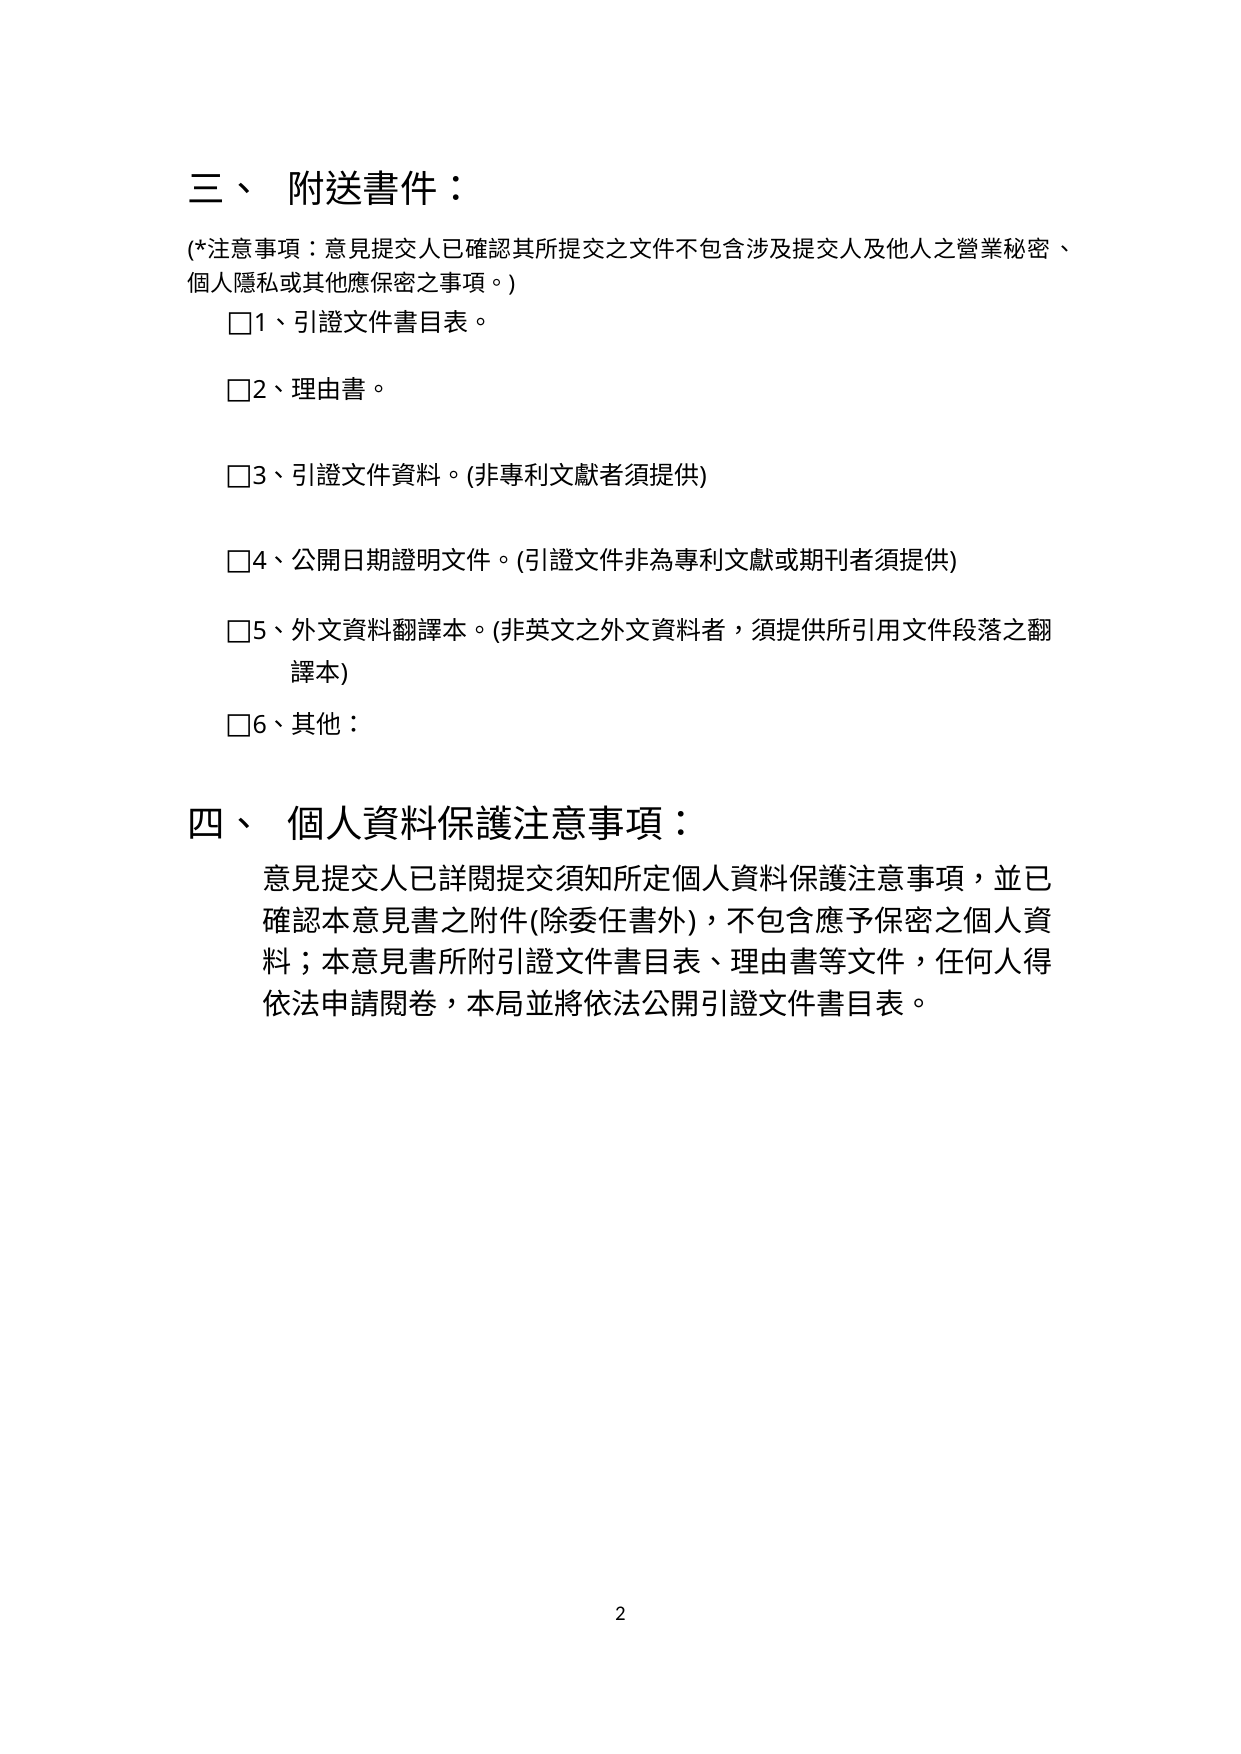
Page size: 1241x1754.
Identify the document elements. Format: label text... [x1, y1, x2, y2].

text □5、外文資料翻譯本。(非英文之外文資料者，須提供所引用文件段落之翻譯本) [225, 606, 1053, 689]
list 個人資料保護注意事項： [187, 804, 1053, 846]
text 意見提交人已詳閱提交須知所定個人資料保護注意事項，並已確認本意見書之附件(除委任書外)，不包含應予保密之個人資料；本意見書所附引證文件書目表、理由書等文件，任何人得依法申請閱卷，本局並將依法公開引證文件書目表。 [262, 856, 1053, 1023]
text □3、引證文件資料。(非專利文獻者須提供) [225, 435, 1051, 510]
text □4、公開日期證明文件。(引證文件非為專利文獻或期刊者須提供) [225, 521, 1051, 596]
text □1、引證文件書目表。 [187, 298, 1053, 339]
text (*注意事項：意見提交人已確認其所提交之文件不包含涉及提交人及他人之營業秘密、個人隱私或其他應保密之事項。) [187, 231, 1053, 298]
text □6、其他： [225, 700, 1053, 742]
list 附送書件： [187, 162, 1053, 212]
text □2、理由書。 [225, 350, 1051, 425]
